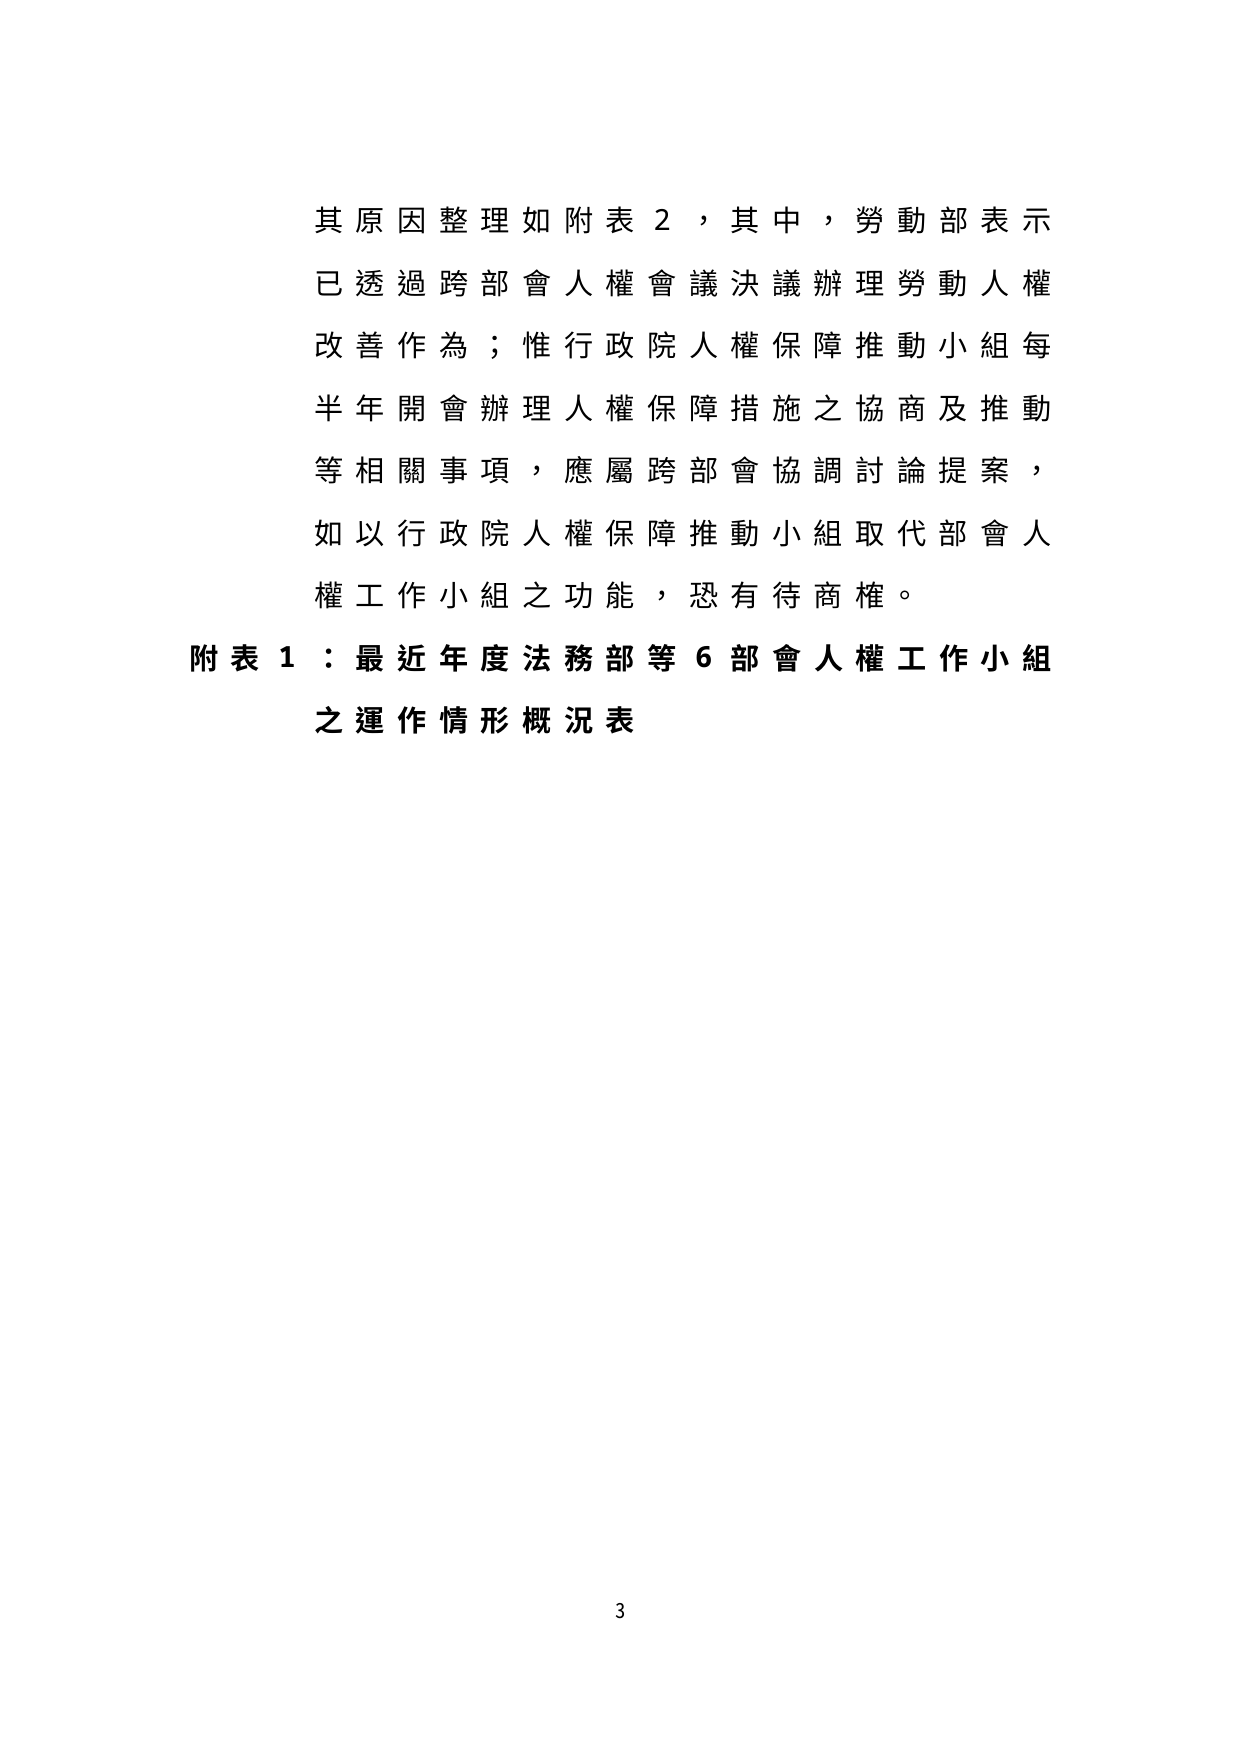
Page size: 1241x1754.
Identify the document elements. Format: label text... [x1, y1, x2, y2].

text 附表1：最近年度法務部等6部會人權工作小組之運作情形概況表 [138, 615, 1072, 740]
text 洽據法務部表示，前揭10個部會加上101年度新增財政部為政府委員合計11個部會，其中僅法務部、內政部、財政部、教育部、環境保護署及衛生福利部等6個部會所設人權工作小組仍持續運作，且除法務部外，餘5部會人權工作小組最近一次委員親自出席會議之比率介於26%至60%間，出席情形尚待提升(詳附表1)；復外交部、國防部、勞動部、原住民族委員會及海洋委員會等5個部會人權工作小組迄未依規定運作，占總數比重接近5成，其原因整理如附表2，其中，勞動部表示已透過跨部會人權會議決議辦理勞動人權改善作為；惟行政院人權保障推動小組每半年開會辦理人權保障措施之協商及推動等相關事項，應屬跨部會協調討論提案，如以行政院人權保障推動小組取代部會人權工作小組之功能，恐有待商榷。 [271, 177, 1058, 615]
